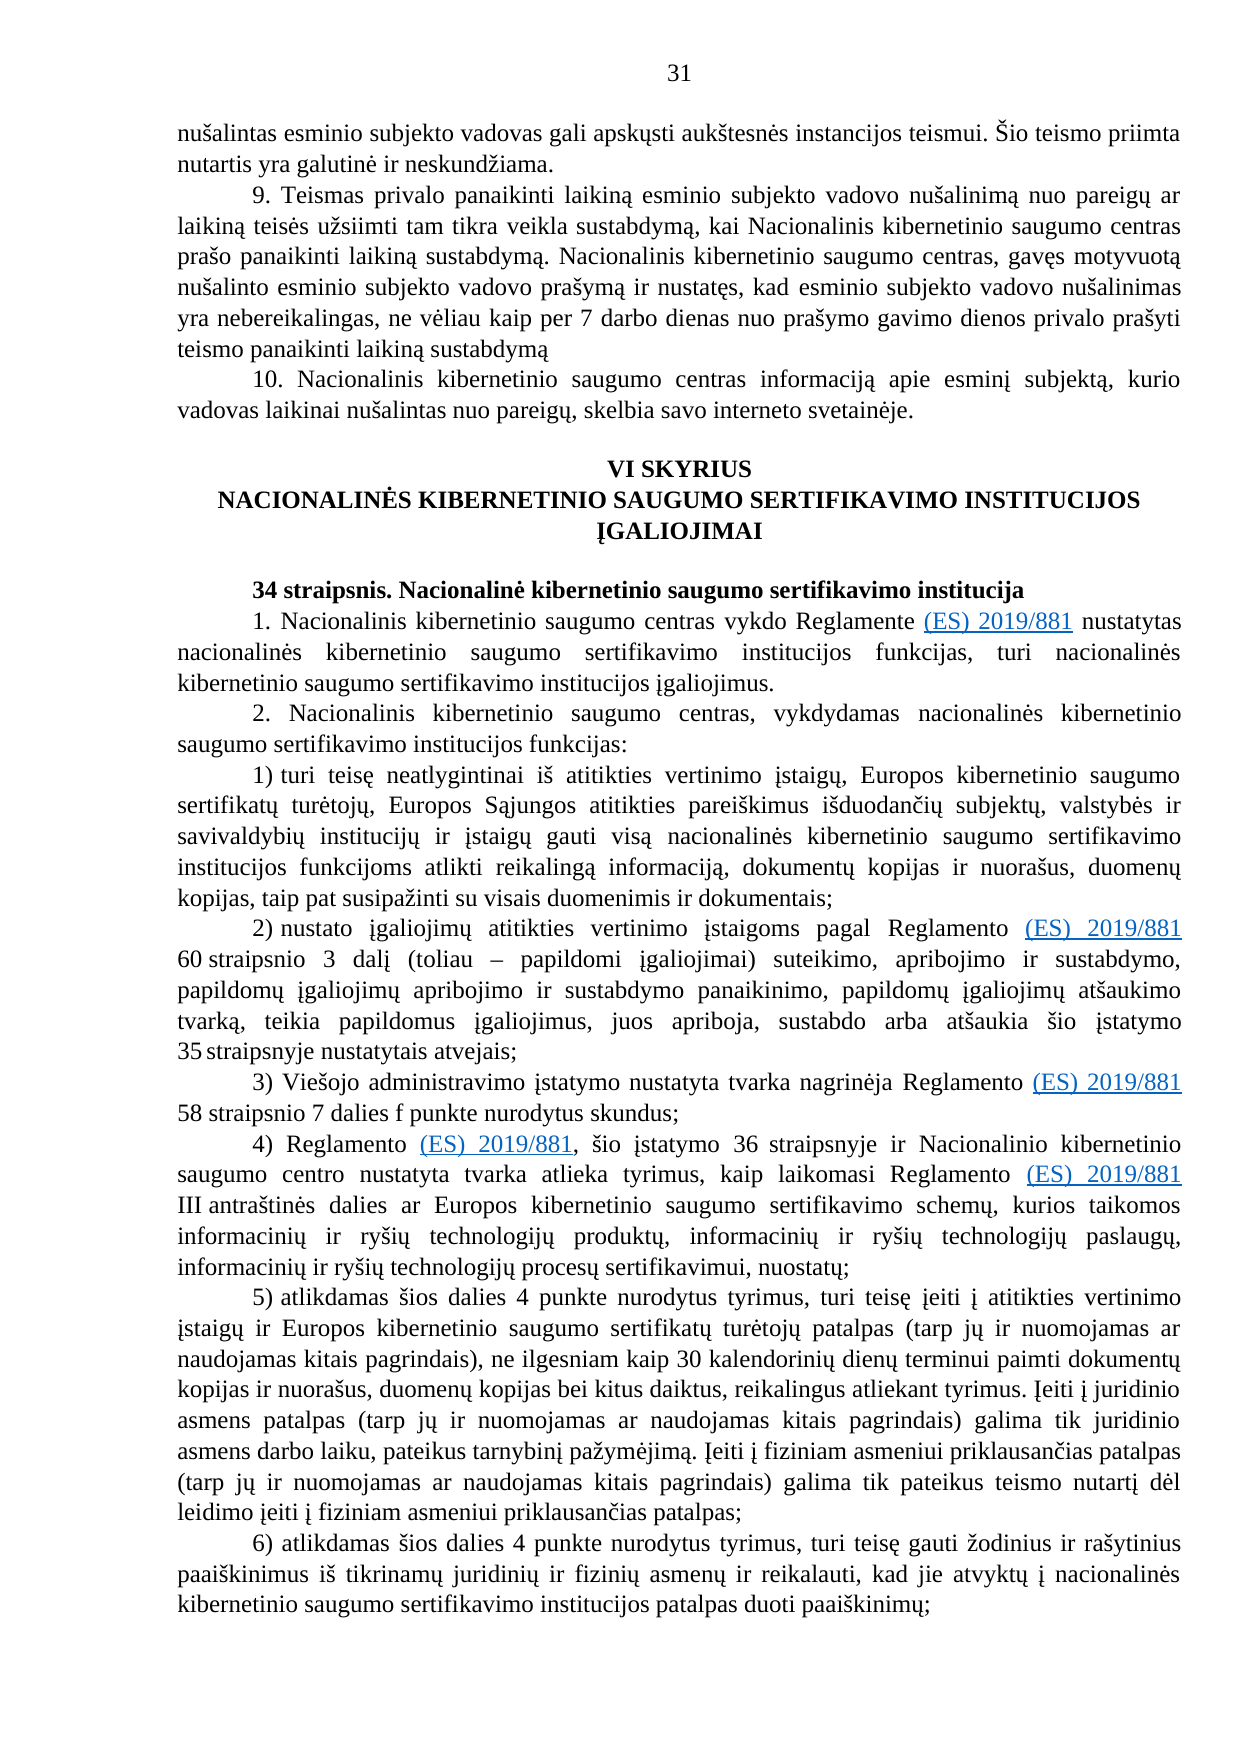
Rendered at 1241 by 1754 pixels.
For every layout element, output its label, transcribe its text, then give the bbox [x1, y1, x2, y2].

text 1) turi teisę neatlygintinai iš atitikties vertinimo įstaigų, Europos kibernetinio saugumo sertifikatų turėtojų, Europos Sąjungos atitikties pareiškimus išduodančių subjektų, valstybės ir savivaldybių institucijų ir įstaigų gauti visą nacionalinės kibernetinio saugumo sertifikavimo institucijos funkcijoms atlikti reikalingą informaciją, dokumentų kopijas ir nuorašus, duomenų kopijas, taip pat susipažinti su visais duomenimis ir dokumentais; [177, 760, 1182, 912]
text 34 straipsnis. Nacionalinė kibernetinio saugumo sertifikavimo institucija [177, 576, 1182, 604]
text 9. Teismas privalo panaikinti laikiną esminio subjekto vadovo nušalinimą nuo pareigų ar laikiną teisės užsiimti tam tikra veikla sustabdymą, kai Nacionalinis kibernetinio saugumo centras prašo panaikinti laikiną sustabdymą. Nacionalinis kibernetinio saugumo centras, gavęs motyvuotą nušalinto esminio subjekto vadovo prašymą ir nustatęs, kad esminio subjekto vadovo nušalinimas yra nebereikalingas, ne vėliau kaip per 7 darbo dienas nuo prašymo gavimo dienos privalo prašyti teismo panaikinti laikiną sustabdymą [177, 180, 1182, 362]
text 2. Nacionalinis kibernetinio saugumo centras, vykdydamas nacionalinės kibernetinio saugumo sertifikavimo institucijos funkcijas: [177, 698, 1182, 758]
text 6) atlikdamas šios dalies 4 punkte nurodytus tyrimus, turi teisę gauti žodinius ir rašytinius paaiškinimus iš tikrinamų juridinių ir fizinių asmenų ir reikalauti, kad jie atvyktų į nacionalinės kibernetinio saugumo sertifikavimo institucijos patalpas duoti paaiškinimų; [177, 1528, 1182, 1618]
text NACIONALINĖS KIBERNETINIO SAUGUMO SERTIFIKAVIMO INSTITUCIJOS ĮGALIOJIMAI [177, 485, 1182, 545]
text 1. Nacionalinis kibernetinio saugumo centras vykdo Reglamente (ES) 2019/881 nustatytas nacionalinės kibernetinio saugumo sertifikavimo institucijos funkcijas, turi nacionalinės kibernetinio saugumo sertifikavimo institucijos įgaliojimus. [177, 606, 1182, 696]
text 2) nustato įgaliojimų atitikties vertinimo įstaigoms pagal Reglamento (ES) 2019/881 60 straipsnio 3 dalį (toliau – papildomi įgaliojimai) suteikimo, apribojimo ir sustabdymo, papildomų įgaliojimų apribojimo ir sustabdymo panaikinimo, papildomų įgaliojimų atšaukimo tvarką, teikia papildomus įgaliojimus, juos apriboja, sustabdo arba atšaukia šio įstatymo 35 straipsnyje nustatytais atvejais; [177, 913, 1182, 1065]
text nušalintas esminio subjekto vadovas gali apskųsti aukštesnės instancijos teismui. Šio teismo priimta nutartis yra galutinė ir neskundžiama. [177, 118, 1182, 178]
text VI SKYRIUS [177, 454, 1182, 483]
text 5) atlikdamas šios dalies 4 punkte nurodytus tyrimus, turi teisę įeiti į atitikties vertinimo įstaigų ir Europos kibernetinio saugumo sertifikatų turėtojų patalpas (tarp jų ir nuomojamas ar naudojamas kitais pagrindais), ne ilgesniam kaip 30 kalendorinių dienų terminui paimti dokumentų kopijas ir nuorašus, duomenų kopijas bei kitus daiktus, reikalingus atliekant tyrimus. Įeiti į juridinio asmens patalpas (tarp jų ir nuomojamas ar naudojamas kitais pagrindais) galima tik juridinio asmens darbo laiku, pateikus tarnybinį pažymėjimą. Įeiti į fiziniam asmeniui priklausančias patalpas (tarp jų ir nuomojamas ar naudojamas kitais pagrindais) galima tik pateikus teismo nutartį dėl leidimo įeiti į fiziniam asmeniui priklausančias patalpas; [177, 1282, 1182, 1526]
text 4) Reglamento (ES) 2019/881, šio įstatymo 36 straipsnyje ir Nacionalinio kibernetinio saugumo centro nustatyta tvarka atlieka tyrimus, kaip laikomasi Reglamento (ES) 2019/881 III antraštinės dalies ar Europos kibernetinio saugumo sertifikavimo schemų, kurios taikomos informacinių ir ryšių technologijų produktų, informacinių ir ryšių technologijų paslaugų, informacinių ir ryšių technologijų procesų sertifikavimui, nuostatų; [177, 1129, 1182, 1280]
text 3) Viešojo administravimo įstatymo nustatyta tvarka nagrinėja Reglamento (ES) 2019/881 58 straipsnio 7 dalies f punkte nurodytus skundus; [177, 1067, 1182, 1127]
text 10. Nacionalinis kibernetinio saugumo centras informaciją apie esminį subjektą, kurio vadovas laikinai nušalintas nuo pareigų, skelbia savo interneto svetainėje. [177, 364, 1182, 424]
